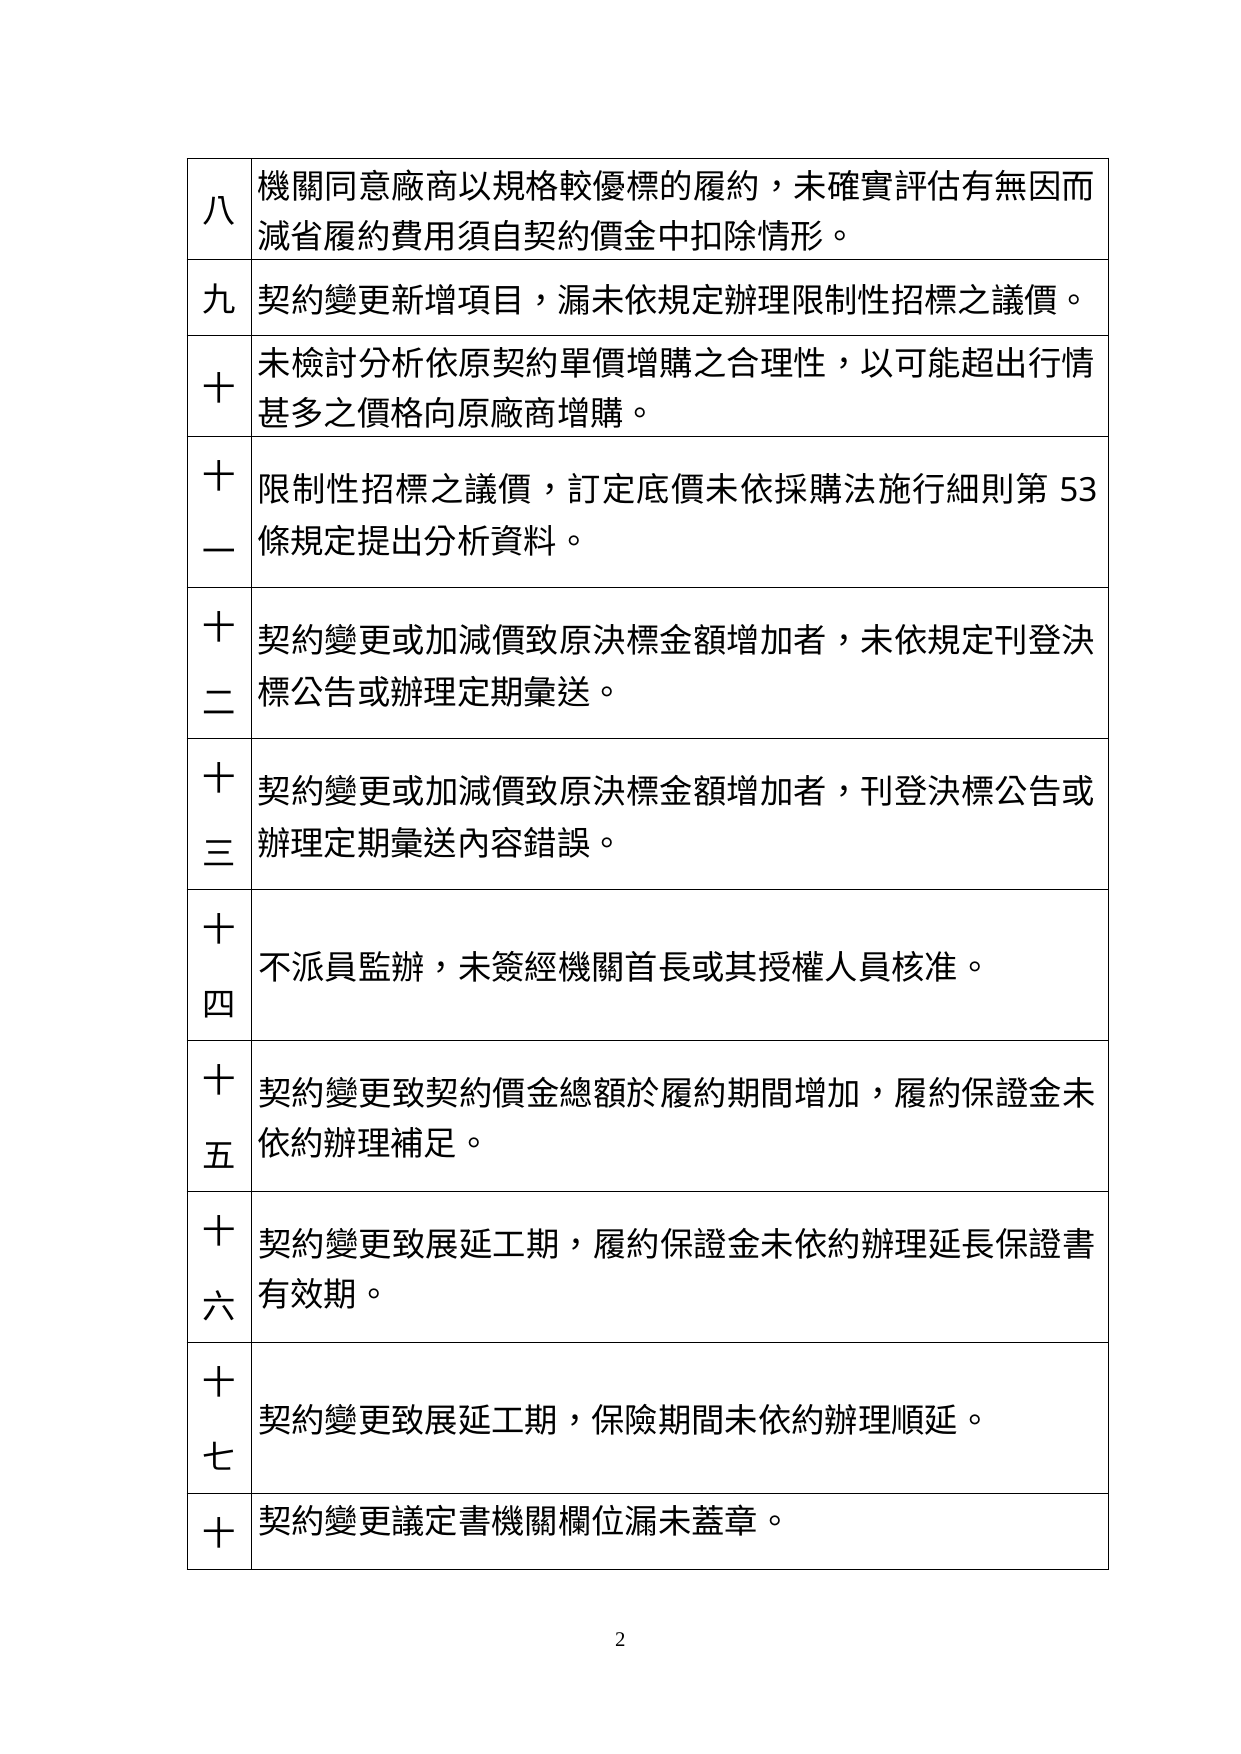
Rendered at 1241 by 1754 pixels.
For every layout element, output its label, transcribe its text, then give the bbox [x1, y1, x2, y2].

table_cell [163, 889, 187, 1040]
table_cell 十 [188, 336, 251, 436]
table_cell [163, 335, 187, 436]
table_cell 契約變更致展延工期，履約保證金未依約辦理延長保證書有效期。 [252, 1192, 1108, 1342]
table_cell 八 [188, 159, 251, 258]
table_cell 十二 [188, 588, 251, 738]
table_cell [163, 738, 187, 889]
table_cell 十 一 [188, 437, 251, 587]
table_cell 契約變更新增項目，漏未依規定辦理限制性招標之議價。 [252, 260, 1108, 334]
table_cell [163, 1040, 187, 1191]
table_cell 機關同意廠商以規格較優標的履約，未確實評估有無因而減省履約費用須自契約價金中扣除情形。 [252, 159, 1108, 258]
table_cell [163, 259, 187, 334]
table_cell 十 [188, 1494, 251, 1569]
table_cell 九 [188, 260, 251, 334]
table_cell 未檢討分析依原契約單價增購之合理性，以可能超出行情甚多之價格向原廠商增購。 [252, 336, 1108, 436]
table_cell [163, 587, 187, 738]
table_cell 十五 [188, 1041, 251, 1191]
table_cell [163, 1342, 187, 1493]
table_cell 契約變更致展延工期，保險期間未依約辦理順延。 [252, 1343, 1108, 1493]
table_cell [163, 1191, 187, 1342]
table_cell 契約變更致契約價金總額於履約期間增加，履約保證金未依約辦理補足。 [252, 1041, 1108, 1191]
table_cell 十七 [188, 1343, 251, 1493]
table_cell 契約變更或加減價致原決標金額增加者，刊登決標公告或辦理定期彙送內容錯誤。 [252, 739, 1108, 889]
table_cell 十四 [188, 890, 251, 1040]
table_cell [163, 1493, 187, 1569]
table_cell [163, 158, 187, 258]
table_cell [163, 436, 187, 587]
table_cell 十三 [188, 739, 251, 889]
table_cell 契約變更議定書機關欄位漏未蓋章。 [252, 1494, 1108, 1569]
table_cell 十六 [188, 1192, 251, 1342]
table_cell 限制性招標之議價，訂定底價未依採購法施行細則第53條規定提出分析資料。 [252, 437, 1108, 587]
table_cell 契約變更或加減價致原決標金額增加者，未依規定刊登決標公告或辦理定期彙送。 [252, 588, 1108, 738]
table_cell 不派員監辦，未簽經機關首長或其授權人員核准。 [252, 890, 1108, 1040]
